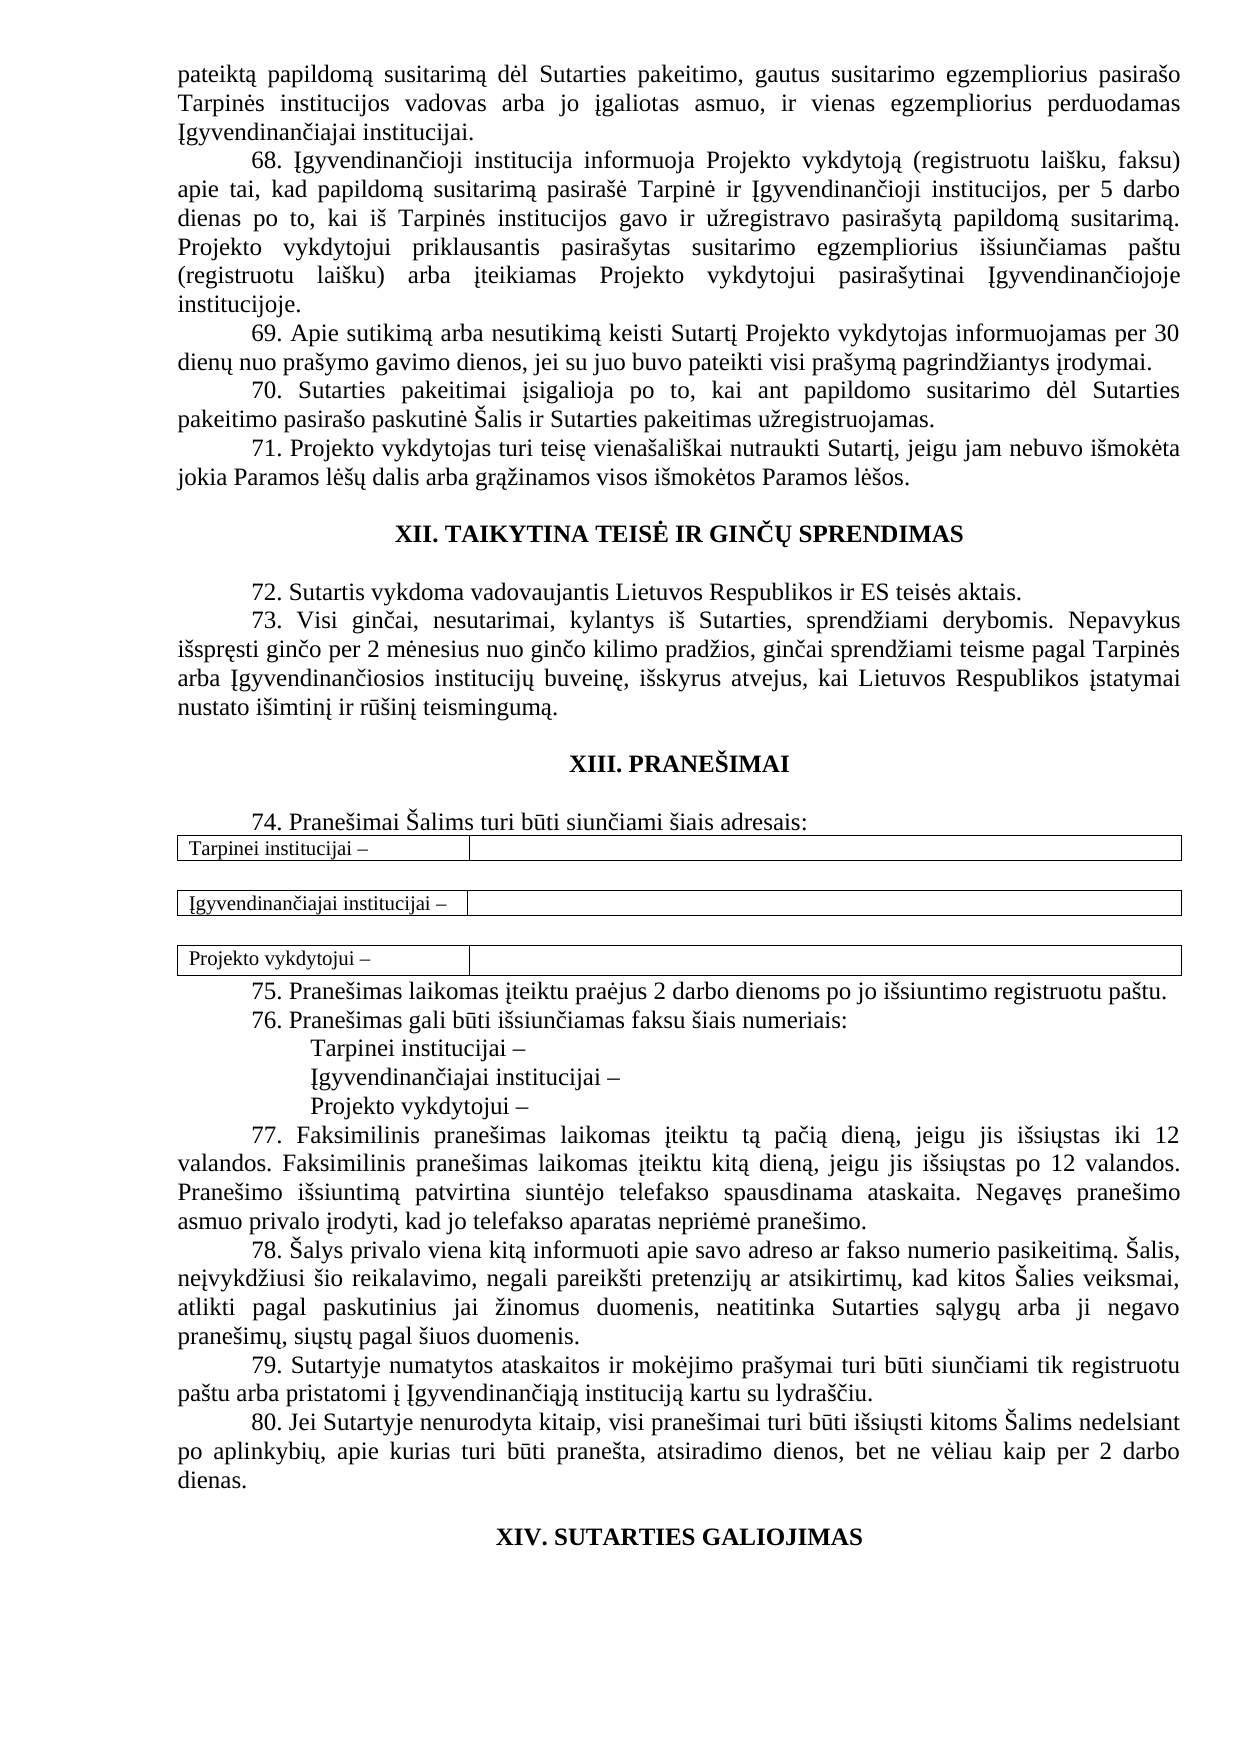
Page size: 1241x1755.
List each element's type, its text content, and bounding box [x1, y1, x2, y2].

text 80. Jei Sutartyje nenurodyta kitaip, visi pranešimai turi būti išsiųsti kitoms Šalims nedelsiant po aplinkybių, apie kurias turi būti pranešta, atsiradimo dienos, bet ne vėliau kaip per 2 darbo dienas. [177, 1407, 1181, 1493]
text 75. Pranešimas laikomas įteiktu praėjus 2 darbo dienoms po jo išsiuntimo registruotu paštu. [177, 976, 1181, 1005]
text 79. Sutartyje numatytos ataskaitos ir mokėjimo prašymai turi būti siunčiami tik registruotu paštu arba pristatomi į Įgyvendinančiąją instituciją kartu su lydraščiu. [177, 1350, 1181, 1407]
table_header Projekto vykdytojui – [178, 946, 469, 975]
table_header Tarpinei institucijai – [178, 836, 469, 860]
text 74. Pranešimai Šalims turi būti siunčiami šiais adresais: [177, 807, 1181, 835]
text 69. Apie sutikimą arba nesutikimą keisti Sutartį Projekto vykdytojas informuojamas per 30 dienų nuo prašymo gavimo dienos, jei su juo buvo pateikti visi prašymą pagrindžiantys įrodymai. [177, 318, 1181, 375]
text XIII. PRANEŠIMAI [177, 749, 1181, 778]
table_header [468, 891, 1181, 915]
text Projekto vykdytojui – [236, 1091, 1181, 1120]
text 70. Sutarties pakeitimai įsigalioja po to, kai ant papildomo susitarimo dėl Sutarties pakeitimo pasirašo paskutinė Šalis ir Sutarties pakeitimas užregistruojamas. [177, 375, 1181, 433]
table_header Įgyvendinančiajai institucijai – [178, 891, 467, 915]
text XIV. SUTARTIES GALIOJIMAS [177, 1522, 1181, 1551]
text 68. Įgyvendinančioji institucija informuoja Projekto vykdytoją (registruotu laišku, faksu) apie tai, kad papildomą susitarimą pasirašė Tarpinė ir Įgyvendinančioji institucijos, per 5 darbo dienas po to, kai iš Tarpinės institucijos gavo ir užregistravo pasirašytą papildomą susitarimą. Projekto vykdytojui priklausantis pasirašytas susitarimo egzempliorius išsiunčiamas paštu (registruotu laišku) arba įteikiamas Projekto vykdytojui pasirašytinai Įgyvendinančiojoje institucijoje. [177, 145, 1181, 318]
text 71. Projekto vykdytojas turi teisę vienašališkai nutraukti Sutartį, jeigu jam nebuvo išmokėta jokia Paramos lėšų dalis arba grąžinamos visos išmokėtos Paramos lėšos. [177, 433, 1181, 490]
text 77. Faksimilinis pranešimas laikomas įteiktu tą pačią dieną, jeigu jis išsiųstas iki 12 valandos. Faksimilinis pranešimas laikomas įteiktu kitą dieną, jeigu jis išsiųstas po 12 valandos. Pranešimo išsiuntimą patvirtina siuntėjo telefakso spausdinama ataskaita. Negavęs pranešimo asmuo privalo įrodyti, kad jo telefakso aparatas nepriėmė pranešimo. [177, 1120, 1181, 1235]
text 72. Sutartis vykdoma vadovaujantis Lietuvos Respublikos ir ES teisės aktais. [177, 577, 1181, 605]
text Įgyvendinančiajai institucijai – [236, 1062, 1181, 1091]
text 78. Šalys privalo viena kitą informuoti apie savo adreso ar fakso numerio pasikeitimą. Šalis, neįvykdžiusi šio reikalavimo, negali pareikšti pretenzijų ar atsikirtimų, kad kitos Šalies veiksmai, atlikti pagal paskutinius jai žinomus duomenis, neatitinka Sutarties sąlygų arba ji negavo pranešimų, siųstų pagal šiuos duomenis. [177, 1235, 1181, 1350]
text Tarpinei institucijai – [236, 1033, 1181, 1062]
text 73. Visi ginčai, nesutarimai, kylantys iš Sutarties, sprendžiami derybomis. Nepavykus išspręsti ginčo per 2 mėnesius nuo ginčo kilimo pradžios, ginčai sprendžiami teisme pagal Tarpinės arba Įgyvendinančiosios institucijų buveinę, išskyrus atvejus, kai Lietuvos Respublikos įstatymai nustato išimtinį ir rūšinį teismingumą. [177, 605, 1181, 720]
table_header [470, 836, 1181, 860]
text XII. TAIKYTINA TEISĖ IR GINČŲ SPRENDIMAS [177, 519, 1181, 548]
text pateiktą papildomą susitarimą dėl Sutarties pakeitimo, gautus susitarimo egzempliorius pasirašo Tarpinės institucijos vadovas arba jo įgaliotas asmuo, ir vienas egzempliorius perduodamas Įgyvendinančiajai institucijai. [177, 59, 1181, 145]
table_header [470, 946, 1181, 975]
text 76. Pranešimas gali būti išsiunčiamas faksu šiais numeriais: [177, 1005, 1181, 1033]
